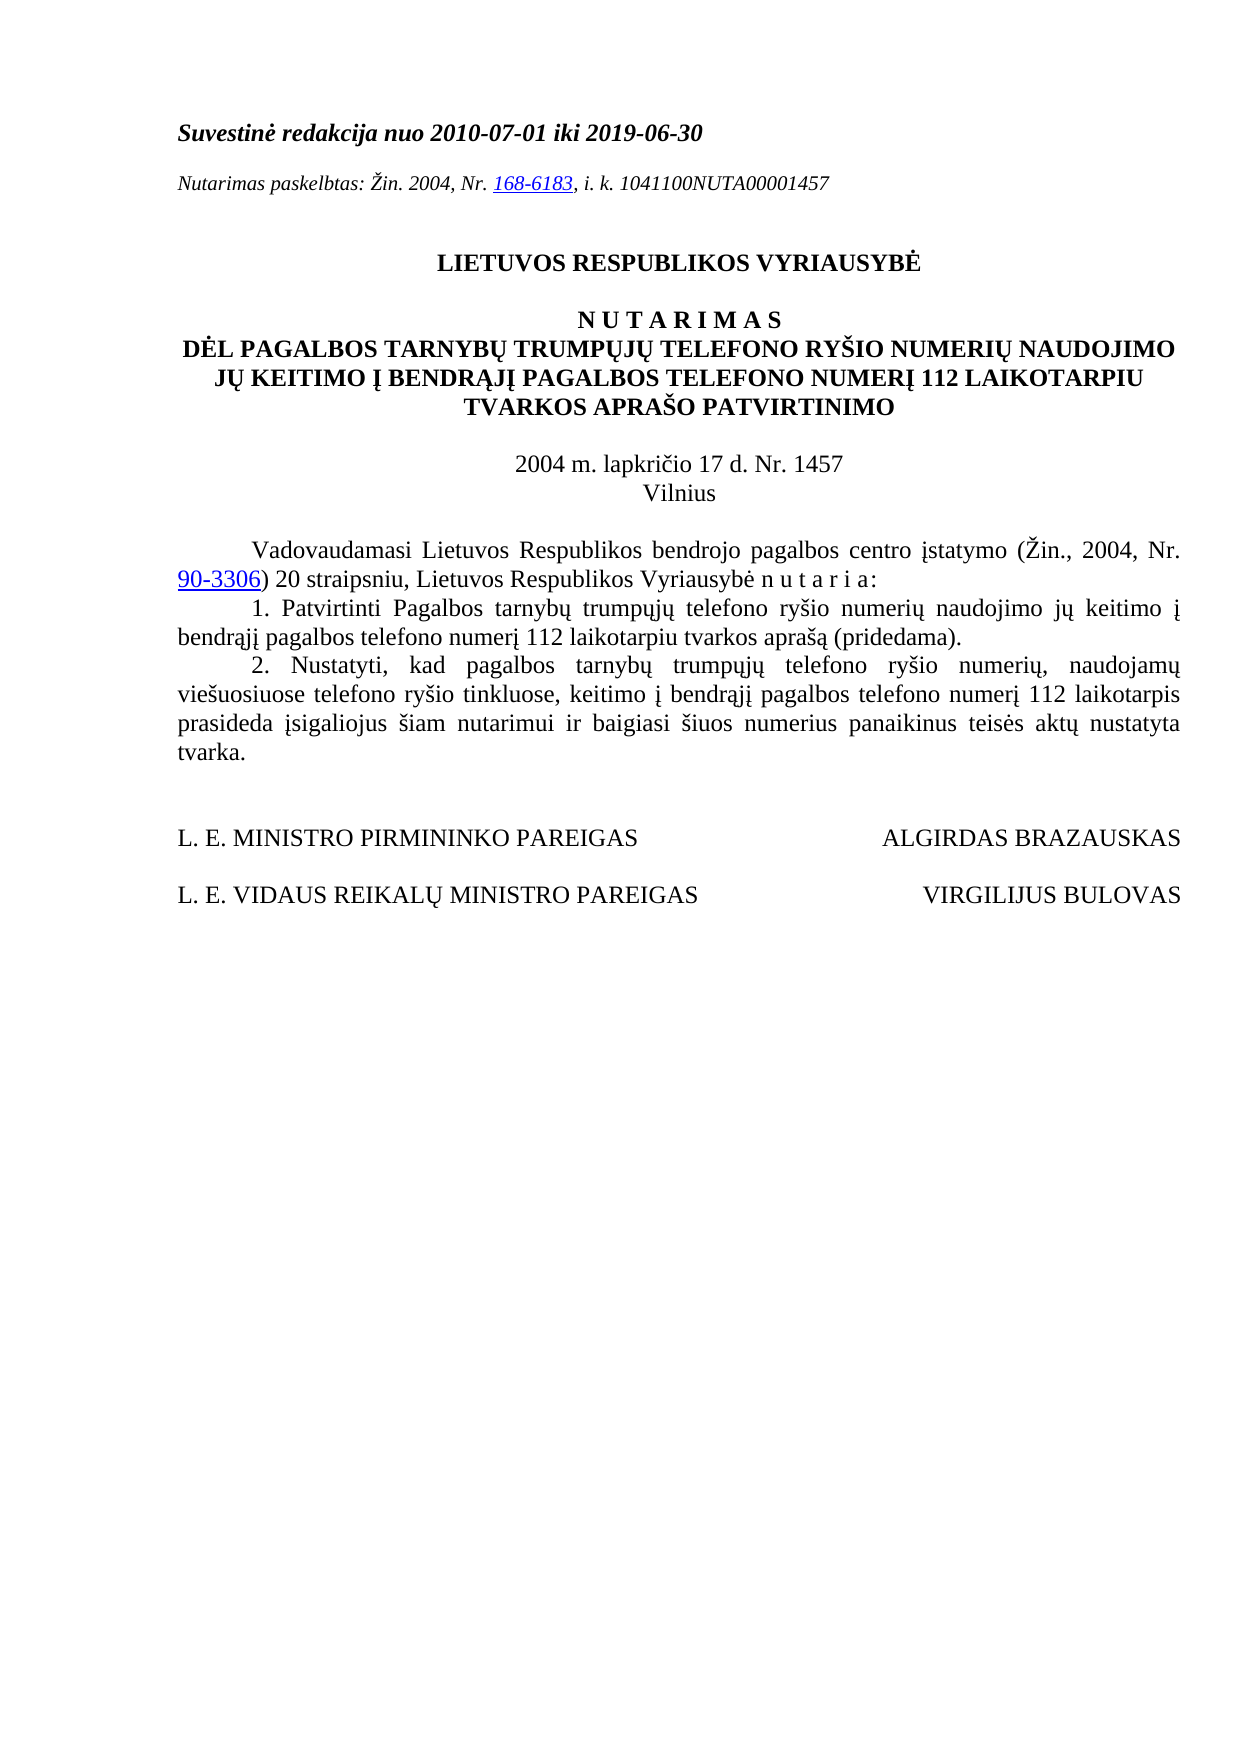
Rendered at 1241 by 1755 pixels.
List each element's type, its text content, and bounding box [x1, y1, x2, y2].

text N U T A R I M A S [177, 305, 1181, 334]
text LIETUVOS RESPUBLIKOS VYRIAUSYBĖ [177, 248, 1181, 277]
text Nutarimas paskelbtas: Žin. 2004, Nr. 168-6183, i. k. 1041100NUTA00001457 [177, 171, 1181, 195]
text 2. Nustatyti, kad pagalbos tarnybų trumpųjų telefono ryšio numerių, naudojamų viešuosiuose telefono ryšio tinkluose, keitimo į bendrąjį pagalbos telefono numerį 112 laikotarpis prasideda įsigaliojus šiam nutarimui ir baigiasi šiuos numerius panaikinus teisės aktų nustatyta tvarka. [177, 650, 1181, 765]
text 2004 m. lapkričio 17 d. Nr. 1457 [177, 449, 1181, 478]
text Vilnius [177, 478, 1181, 507]
text L. E. MINISTRO PIRMININKO PAREIGAS ALGIRDAS BRAZAUSKAS [177, 823, 1181, 852]
text DĖL PAGALBOS TARNYBŲ TRUMPŲJŲ TELEFONO RYŠIO NUMERIŲ NAUDOJIMO JŲ KEITIMO Į BENDRĄJĮ PAGALBOS TELEFONO NUMERĮ 112 LAIKOTARPIU TVARKOS APRAŠO PATVIRTINIMO [177, 334, 1181, 420]
text Suvestinė redakcija nuo 2010-07-01 iki 2019-06-30 [177, 118, 1181, 147]
text 1. Patvirtinti Pagalbos tarnybų trumpųjų telefono ryšio numerių naudojimo jų keitimo į bendrąjį pagalbos telefono numerį 112 laikotarpiu tvarkos aprašą (pridedama). [177, 593, 1181, 650]
text L. E. VIDAUS REIKALŲ MINISTRO PAREIGAS VIRGILIJUS BULOVAS [177, 880, 1181, 909]
text Vadovaudamasi Lietuvos Respublikos bendrojo pagalbos centro įstatymo (Žin., 2004, Nr. 90-3306) 20 straipsniu, Lietuvos Respublikos Vyriausybė nutaria: [177, 535, 1181, 593]
